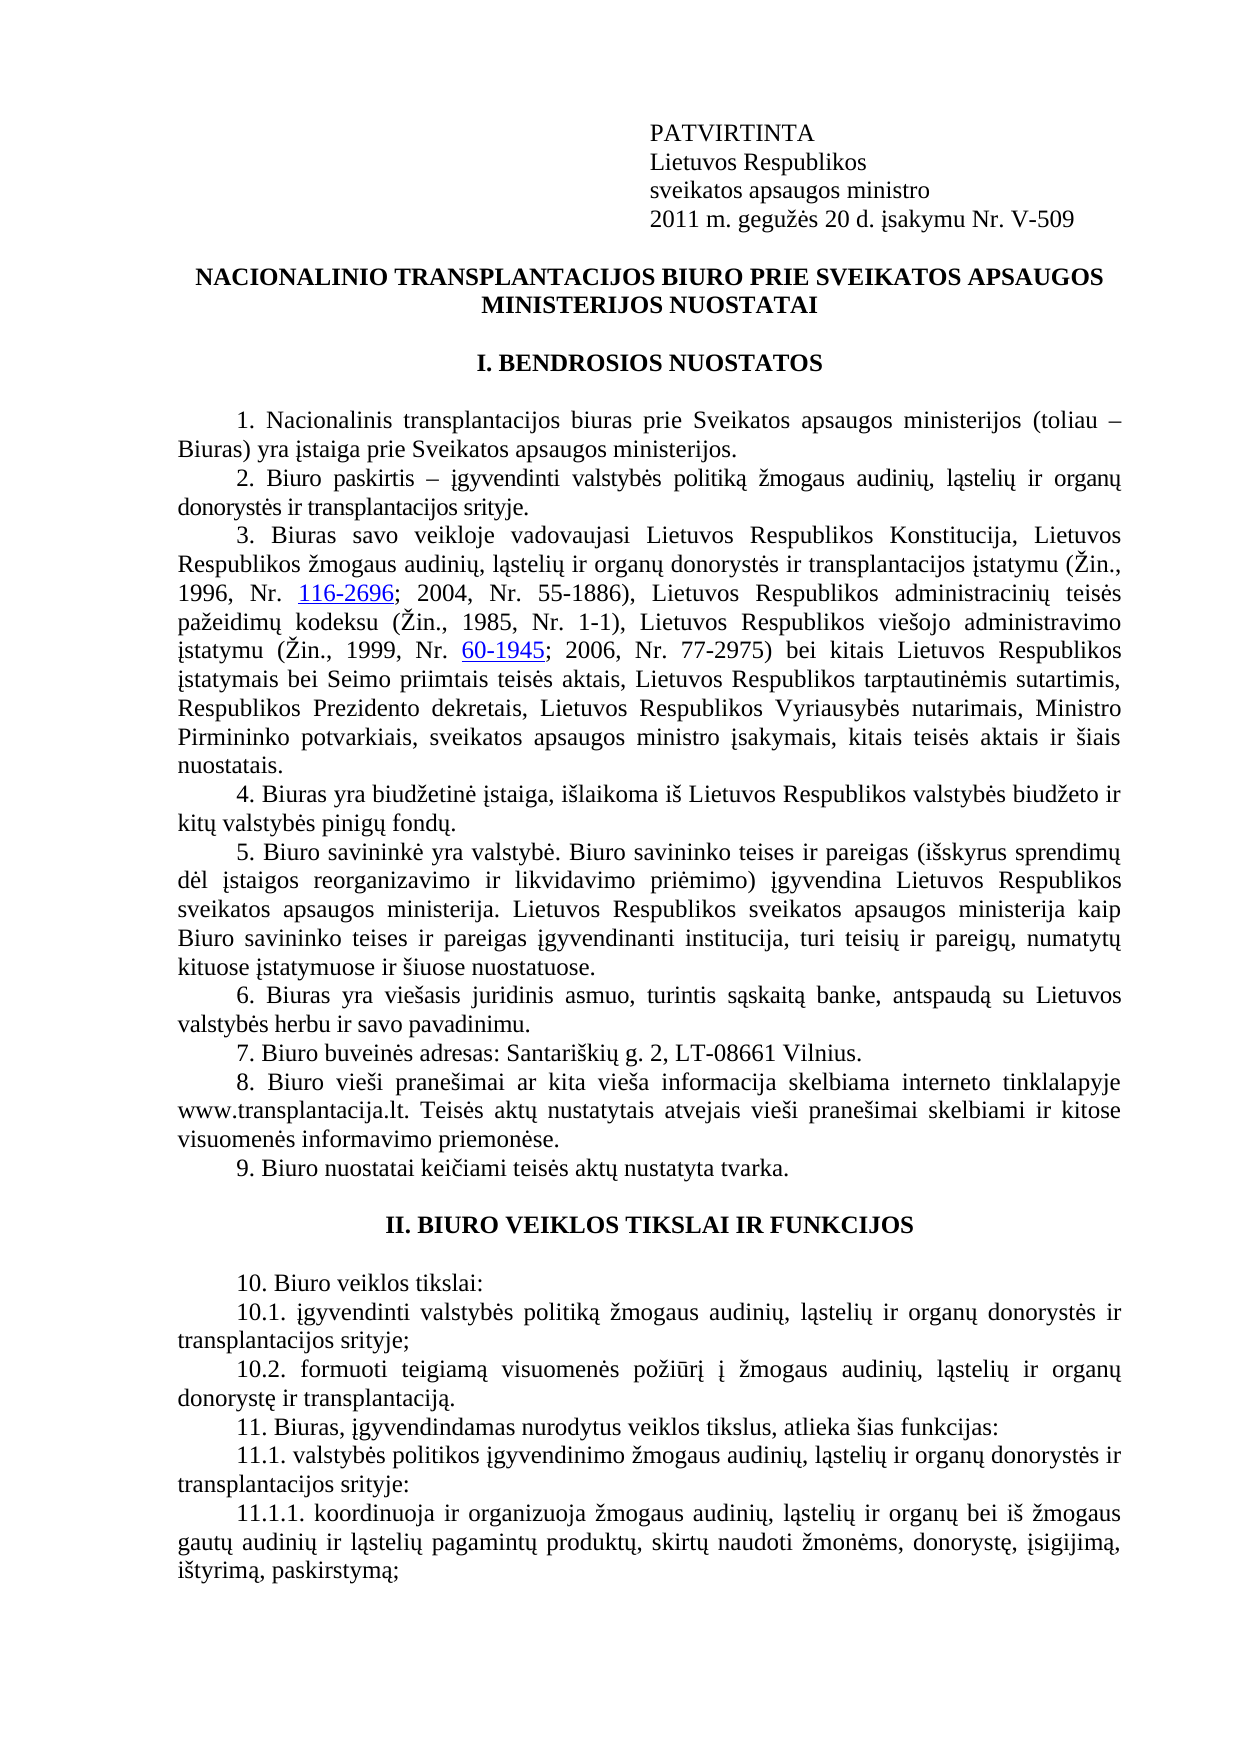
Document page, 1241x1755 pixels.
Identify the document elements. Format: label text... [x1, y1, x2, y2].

text 10.1. įgyvendinti valstybės politiką žmogaus audinių, ląstelių ir organų donorystės ir transplantacijos srityje; [177, 1297, 1122, 1354]
text 10. Biuro veiklos tikslai: [177, 1268, 1122, 1297]
text 2011 m. gegužės 20 d. įsakymu Nr. V-509 [649, 204, 1122, 233]
text 7. Biuro buveinės adresas: Santariškių g. 2, LT-08661 Vilnius. [177, 1038, 1122, 1067]
text 11.1. valstybės politikos įgyvendinimo žmogaus audinių, ląstelių ir organų donorystės ir transplantacijos srityje: [177, 1441, 1122, 1498]
text I. BendroSIOS nuostatos [177, 348, 1122, 377]
text PATVIRTINTA [649, 118, 1122, 147]
text 5. Biuro savininkė yra valstybė. Biuro savininko teises ir pareigas (išskyrus sprendimų dėl įstaigos reorganizavimo ir likvidavimo priėmimo) įgyvendina Lietuvos Respublikos sveikatos apsaugos ministerija. Lietuvos Respublikos sveikatos apsaugos ministerija kaip Biuro savininko teises ir pareigas įgyvendinanti institucija, turi teisių ir pareigų, numatytų kituose įstatymuose ir šiuose nuostatuose. [177, 837, 1122, 981]
text 4. Biuras yra biudžetinė įstaiga, išlaikoma iš Lietuvos Respublikos valstybės biudžeto ir kitų valstybės pinigų fondų. [177, 779, 1122, 837]
text 1. Nacionalinis transplantacijos biuras prie Sveikatos apsaugos ministerijos (toliau – Biuras) yra įstaiga prie Sveikatos apsaugos ministerijos. [177, 406, 1122, 463]
text 9. Biuro nuostatai keičiami teisės aktų nustatyta tvarka. [177, 1153, 1122, 1182]
text Lietuvos Respublikos [649, 147, 1122, 176]
text 11.1.1. koordinuoja ir organizuoja žmogaus audinių, ląstelių ir organų bei iš žmogaus gautų audinių ir ląstelių pagamintų produktų, skirtų naudoti žmonėms, donorystę, įsigijimą, ištyrimą, paskirstymą; [177, 1498, 1122, 1584]
text II. BIURO veiklos tikslai ir funkcijos [177, 1211, 1122, 1239]
text sveikatos apsaugos ministro [649, 176, 1122, 204]
text Nacionalinio transplantacijos biuro PRIE SVEIKATOS APSAUGOS MINISTERIJOS nuostatai [177, 262, 1122, 319]
text 10.2. formuoti teigiamą visuomenės požiūrį į žmogaus audinių, ląstelių ir organų donorystę ir transplantaciją. [177, 1354, 1122, 1412]
text 11. Biuras, įgyvendindamas nurodytus veiklos tikslus, atlieka šias funkcijas: [177, 1412, 1122, 1441]
text 2. Biuro paskirtis – įgyvendinti valstybės politiką žmogaus audinių, ląstelių ir organų donorystės ir transplantacijos srityje. [177, 463, 1122, 521]
text 8. Biuro vieši pranešimai ar kita vieša informacija skelbiama interneto tinklalapyje www.transplantacija.lt. Teisės aktų nustatytais atvejais vieši pranešimai skelbiami ir kitose visuomenės informavimo priemonėse. [177, 1067, 1122, 1153]
text 6. Biuras yra viešasis juridinis asmuo, turintis sąskaitą banke, antspaudą su Lietuvos valstybės herbu ir savo pavadinimu. [177, 981, 1122, 1038]
text 3. Biuras savo veikloje vadovaujasi Lietuvos Respublikos Konstitucija, Lietuvos Respublikos žmogaus audinių, ląstelių ir organų donorystės ir transplantacijos įstatymu (Žin., 1996, Nr. 116-2696; 2004, Nr. 55-1886), Lietuvos Respublikos administracinių teisės pažeidimų kodeksu (Žin., 1985, Nr. 1-1), Lietuvos Respublikos viešojo administravimo įstatymu (Žin., 1999, Nr. 60-1945; 2006, Nr. 77-2975) bei kitais Lietuvos Respublikos įstatymais bei Seimo priimtais teisės aktais, Lietuvos Respublikos tarptautinėmis sutartimis, Respublikos Prezidento dekretais, Lietuvos Respublikos Vyriausybės nutarimais, Ministro Pirmininko potvarkiais, sveikatos apsaugos ministro įsakymais, kitais teisės aktais ir šiais nuostatais. [177, 521, 1122, 779]
